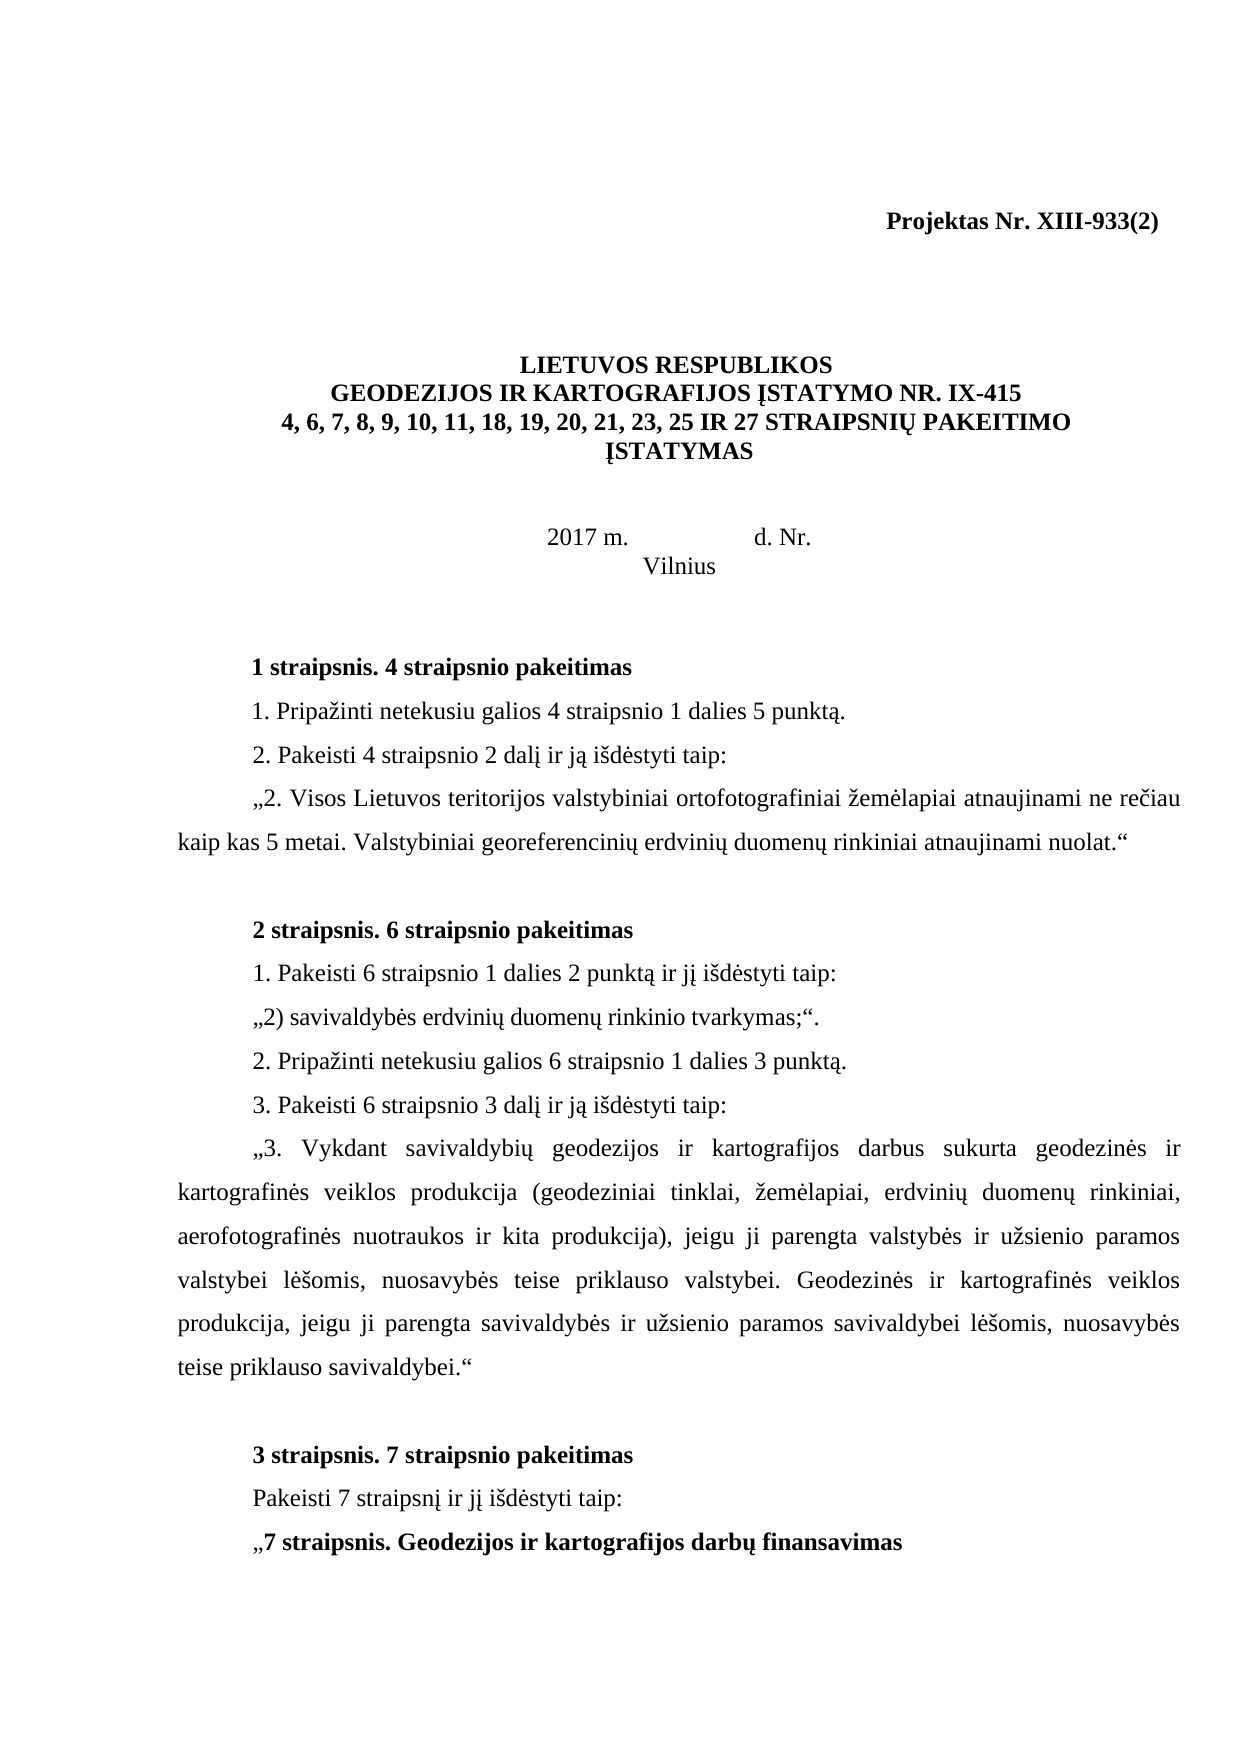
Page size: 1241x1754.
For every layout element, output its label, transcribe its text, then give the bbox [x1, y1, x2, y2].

text LIETUVOS RESPUBLIKOS [177, 350, 1181, 378]
text GEODEZIJOS IR KARTOGRAFIJOS ĮSTATYMO NR. IX-415 [177, 378, 1181, 407]
text „7 straipsnis. Geodezijos ir kartografijos darbų finansavimas [177, 1512, 1181, 1556]
text Pakeisti 7 straipsnį ir jį išdėstyti taip: [177, 1468, 1181, 1512]
text 2 straipsnis. 6 straipsnio pakeitimas [177, 900, 1181, 943]
text 1. Pakeisti 6 straipsnio 1 dalies 2 punktą ir jį išdėstyti taip: [177, 943, 1181, 987]
text 2017 m. d. Nr. [177, 522, 1181, 551]
text „2) savivaldybės erdvinių duomenų rinkinio tvarkymas;“. [177, 987, 1181, 1031]
text Vilnius [177, 551, 1181, 580]
text 4, 6, 7, 8, 9, 10, 11, 18, 19, 20, 21, 23, 25 IR 27 STRAIPSNIŲ PAKEITIMO [177, 407, 1181, 436]
text 1. Pripažinti netekusiu galios 4 straipsnio 1 dalies 5 punktą. [177, 681, 1181, 725]
text 3. Pakeisti 6 straipsnio 3 dalį ir ją išdėstyti taip: [177, 1075, 1181, 1118]
text ĮSTATYMAS [177, 436, 1181, 465]
text 2. Pripažinti netekusiu galios 6 straipsnio 1 dalies 3 punktą. [177, 1031, 1181, 1075]
text 3 straipsnis. 7 straipsnio pakeitimas [177, 1425, 1181, 1468]
text Projektas Nr. XIII-933(2) [177, 206, 1181, 235]
text „2. Visos Lietuvos teritorijos valstybiniai ortofotografiniai žemėlapiai atnaujinami ne rečiau kaip kas 5 metai. Valstybiniai georeferencinių erdvinių duomenų rinkiniai atnaujinami nuolat.“ [177, 768, 1181, 856]
text 2. Pakeisti 4 straipsnio 2 dalį ir ją išdėstyti taip: [177, 725, 1181, 768]
text „3. Vykdant savivaldybių geodezijos ir kartografijos darbus sukurta geodezinės ir kartografinės veiklos produkcija (geodeziniai tinklai, žemėlapiai, erdvinių duomenų rinkiniai, aerofotografinės nuotraukos ir kita produkcija), jeigu ji parengta valstybės ir užsienio paramos valstybei lėšomis, nuosavybės teise priklauso valstybei. Geodezinės ir kartografinės veiklos produkcija, jeigu ji parengta savivaldybės ir užsienio paramos savivaldybei lėšomis, nuosavybės teise priklauso savivaldybei.“ [177, 1118, 1181, 1381]
text 1 straipsnis. 4 straipsnio pakeitimas [177, 637, 1181, 681]
